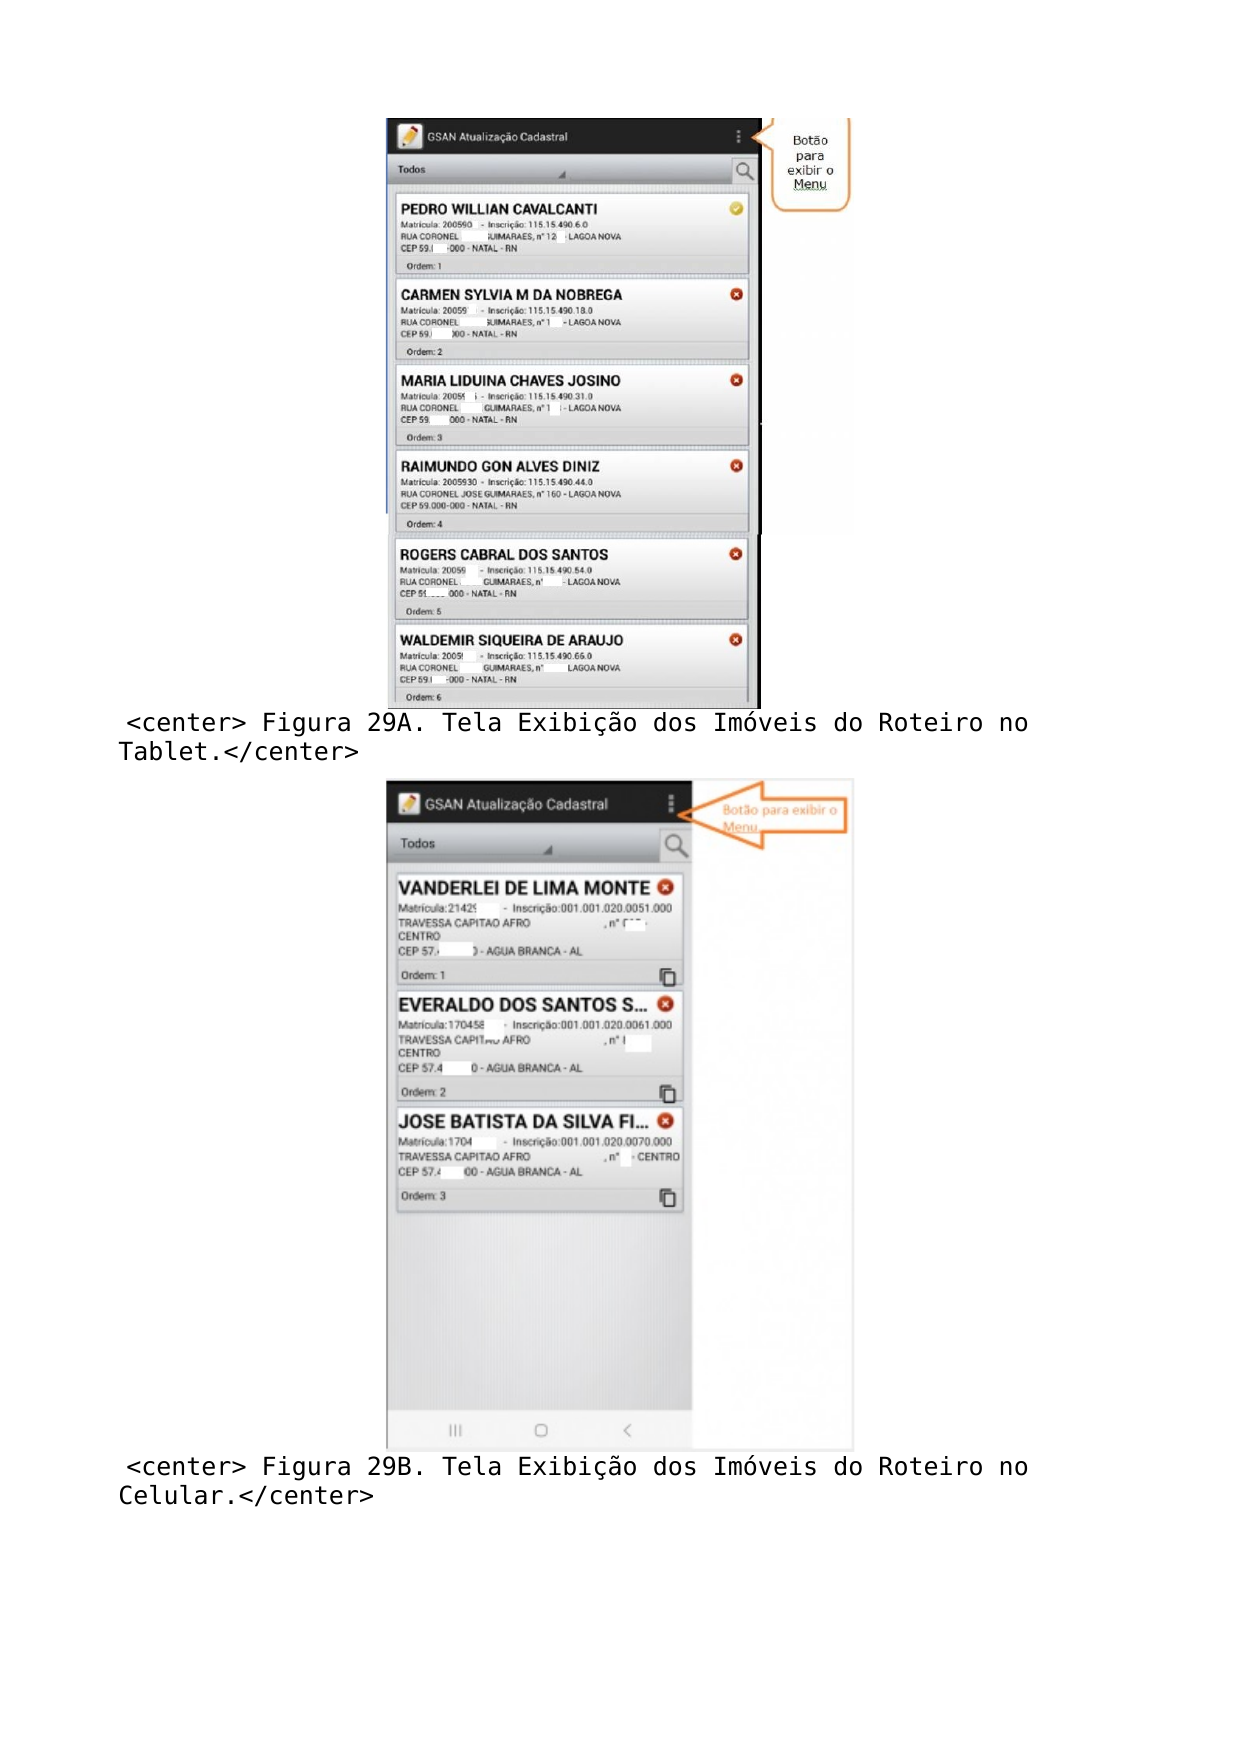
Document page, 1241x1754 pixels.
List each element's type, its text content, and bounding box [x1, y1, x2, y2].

picture [385, 118, 855, 709]
text <center> Figura 29A. Tela Exibição dos Imóveis do Roteiro no Tablet.</center> [118, 118, 1122, 766]
picture [385, 778, 855, 1452]
text <center> Figura 29B. Tela Exibição dos Imóveis do Roteiro no Celular.</center> [118, 779, 1122, 1510]
